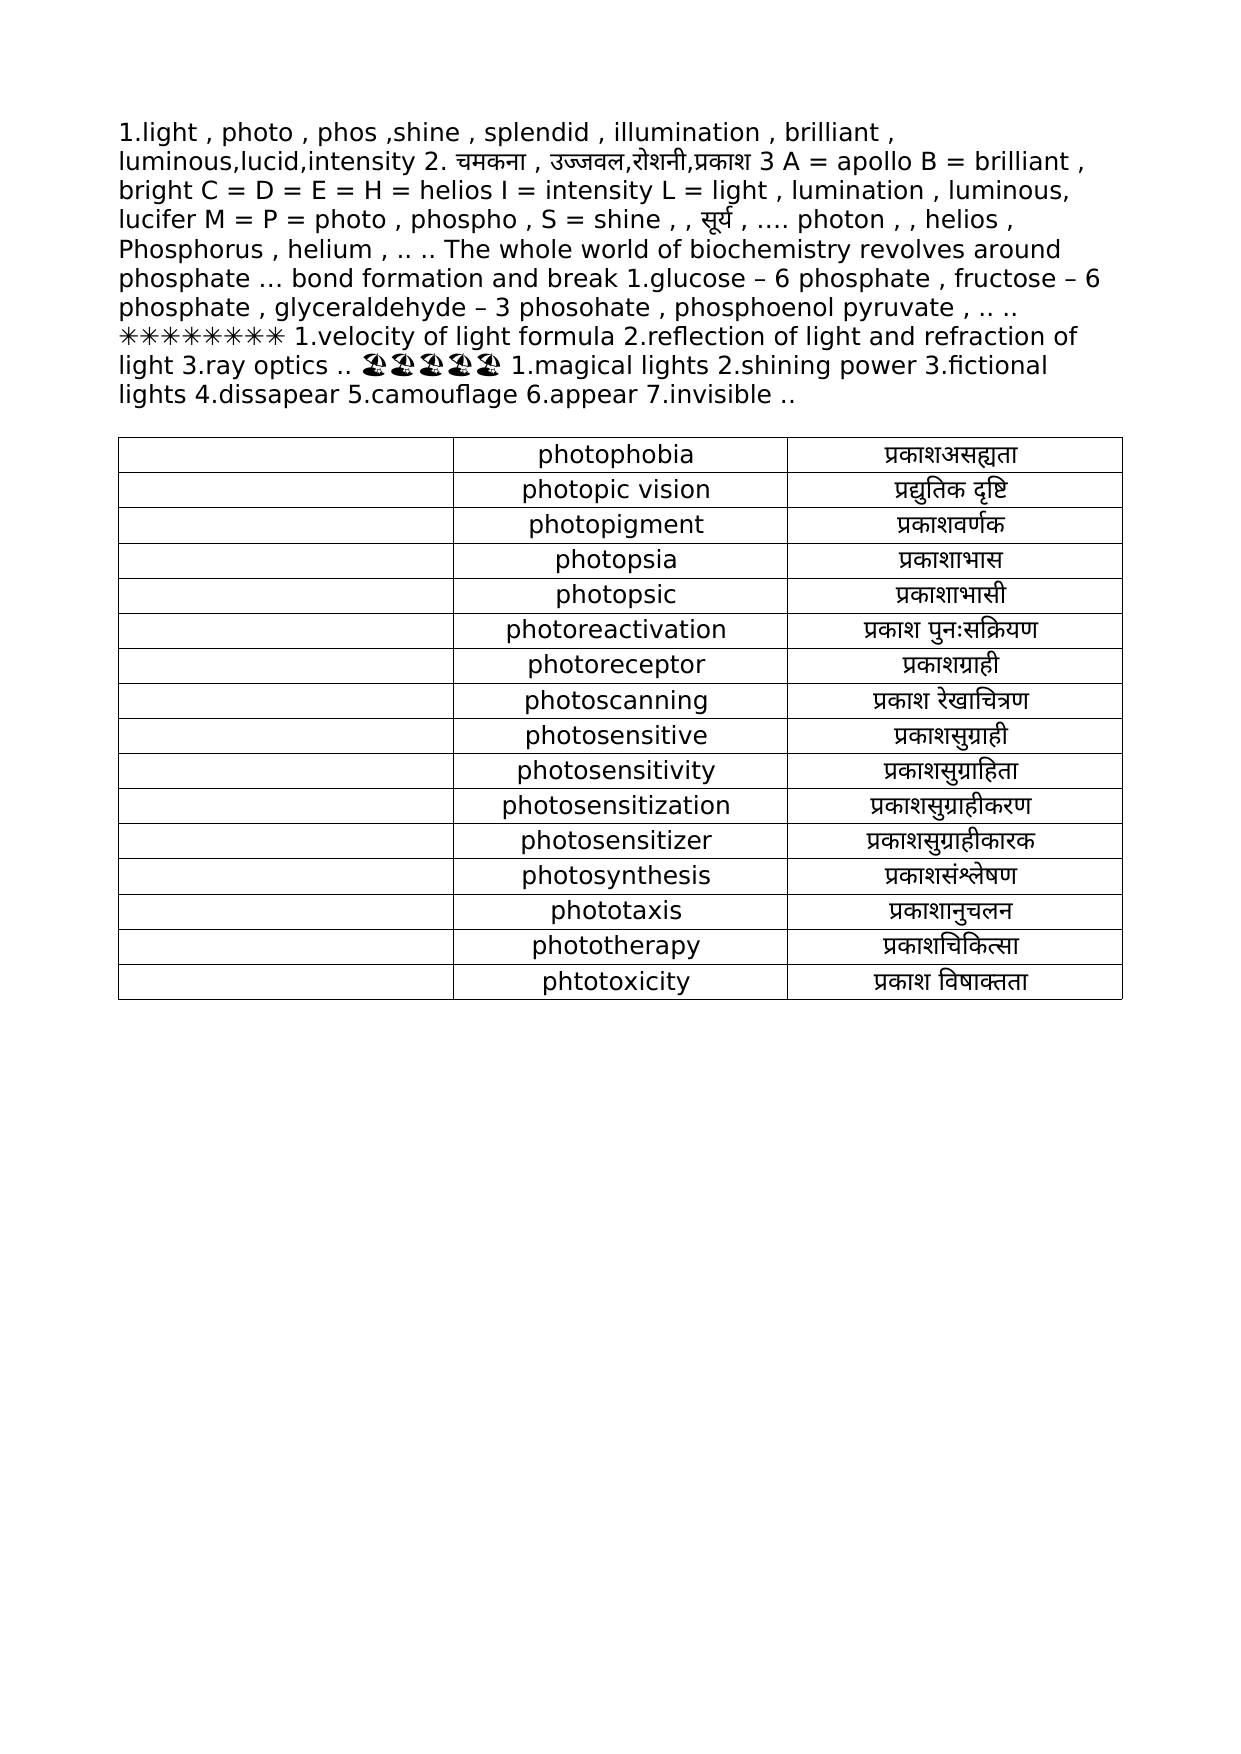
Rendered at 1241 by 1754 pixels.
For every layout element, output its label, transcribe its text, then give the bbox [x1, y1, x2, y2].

table_cell [119, 579, 453, 613]
table_cell photoreceptor [454, 649, 787, 683]
table_cell [119, 789, 453, 823]
table_cell [119, 508, 453, 542]
table_cell photopsic [454, 579, 787, 613]
table_cell photosensitizer [454, 824, 787, 858]
table_cell प्रकाशाभास [788, 544, 1122, 577]
table_cell photoreactivation [454, 614, 787, 648]
table_cell photosensitive [454, 719, 787, 753]
table_cell [119, 614, 453, 648]
table_cell प्रद्युतिक दृष्टि [788, 473, 1122, 507]
table_cell [119, 965, 453, 999]
table_cell [119, 859, 453, 893]
table_cell प्रकाशसंश्लेषण [788, 859, 1122, 893]
table_cell प्रकाशवर्णक [788, 508, 1122, 542]
table_cell प्रकाशचिकित्सा [788, 930, 1122, 964]
table_cell [119, 473, 453, 507]
table_cell प्रकाशग्राही [788, 649, 1122, 683]
text 1.light , photo , phos ,shine , splendid , illumination , brilliant , luminous,lucid,intensity 2. चमकना , उज्जवल,रोशनी,प्रकाश 3 A = apollo B = brilliant , bright C = D = E = H = helios I = intensity L = light , lumination , luminous, lucifer M = P = photo , phospho , S = shine , , सूर्य , …. photon , , helios , Phosphorus , helium , .. .. The whole world of biochemistry revolves around phosphate … bond formation and break 1.glucose – 6 phosphate , fructose – 6 phosphate , glyceraldehyde – 3 phosohate , phosphoenol pyruvate , .. .. ✳️✳️✳️✳️✳️✳️✳️✳️〰️❗〰️〰️ 1.velocity of light formula 2.reflection of light and refraction of light 3.ray optics .. 🌐🌐🌐🌐🌐🌐🌐🌐🏖🏖🏖🏖🏖 1.magical lights 2.shining power 3.fictional lights 4.dissapear 5.camouflage 6.appear 7.invisible .. [118, 118, 1122, 410]
table_cell [119, 649, 453, 683]
table_cell phototherapy [454, 930, 787, 964]
table_cell [119, 684, 453, 718]
table_cell [119, 719, 453, 753]
table_cell प्रकाश पुनःसक्रियण [788, 614, 1122, 648]
table_cell प्रकाश रेखाचित्रण [788, 684, 1122, 718]
table_cell phtotoxicity [454, 965, 787, 999]
table_cell प्रकाशसुग्राहीकारक [788, 824, 1122, 858]
table_header [119, 438, 453, 472]
table_header photophobia [454, 438, 787, 472]
table_cell photosynthesis [454, 859, 787, 893]
table_cell photosensitization [454, 789, 787, 823]
table_header प्रकाशअसह्यता [788, 438, 1122, 472]
table_cell photopigment [454, 508, 787, 542]
table_cell phototaxis [454, 895, 787, 928]
table_cell प्रकाशसुग्राहीकरण [788, 789, 1122, 823]
table_cell photosensitivity [454, 754, 787, 788]
table_cell photopsia [454, 544, 787, 577]
table_cell प्रकाशाभासी [788, 579, 1122, 613]
table_cell प्रकाश विषाक्तता [788, 965, 1122, 999]
table_cell [119, 930, 453, 964]
table_cell photoscanning [454, 684, 787, 718]
table_cell [119, 544, 453, 577]
table_cell [119, 824, 453, 858]
table_cell [119, 754, 453, 788]
table_cell प्रकाशसुग्राहिता [788, 754, 1122, 788]
table_cell photopic vision [454, 473, 787, 507]
table_cell [119, 895, 453, 928]
table_cell प्रकाशानुचलन [788, 895, 1122, 928]
table_cell प्रकाशसुग्राही [788, 719, 1122, 753]
